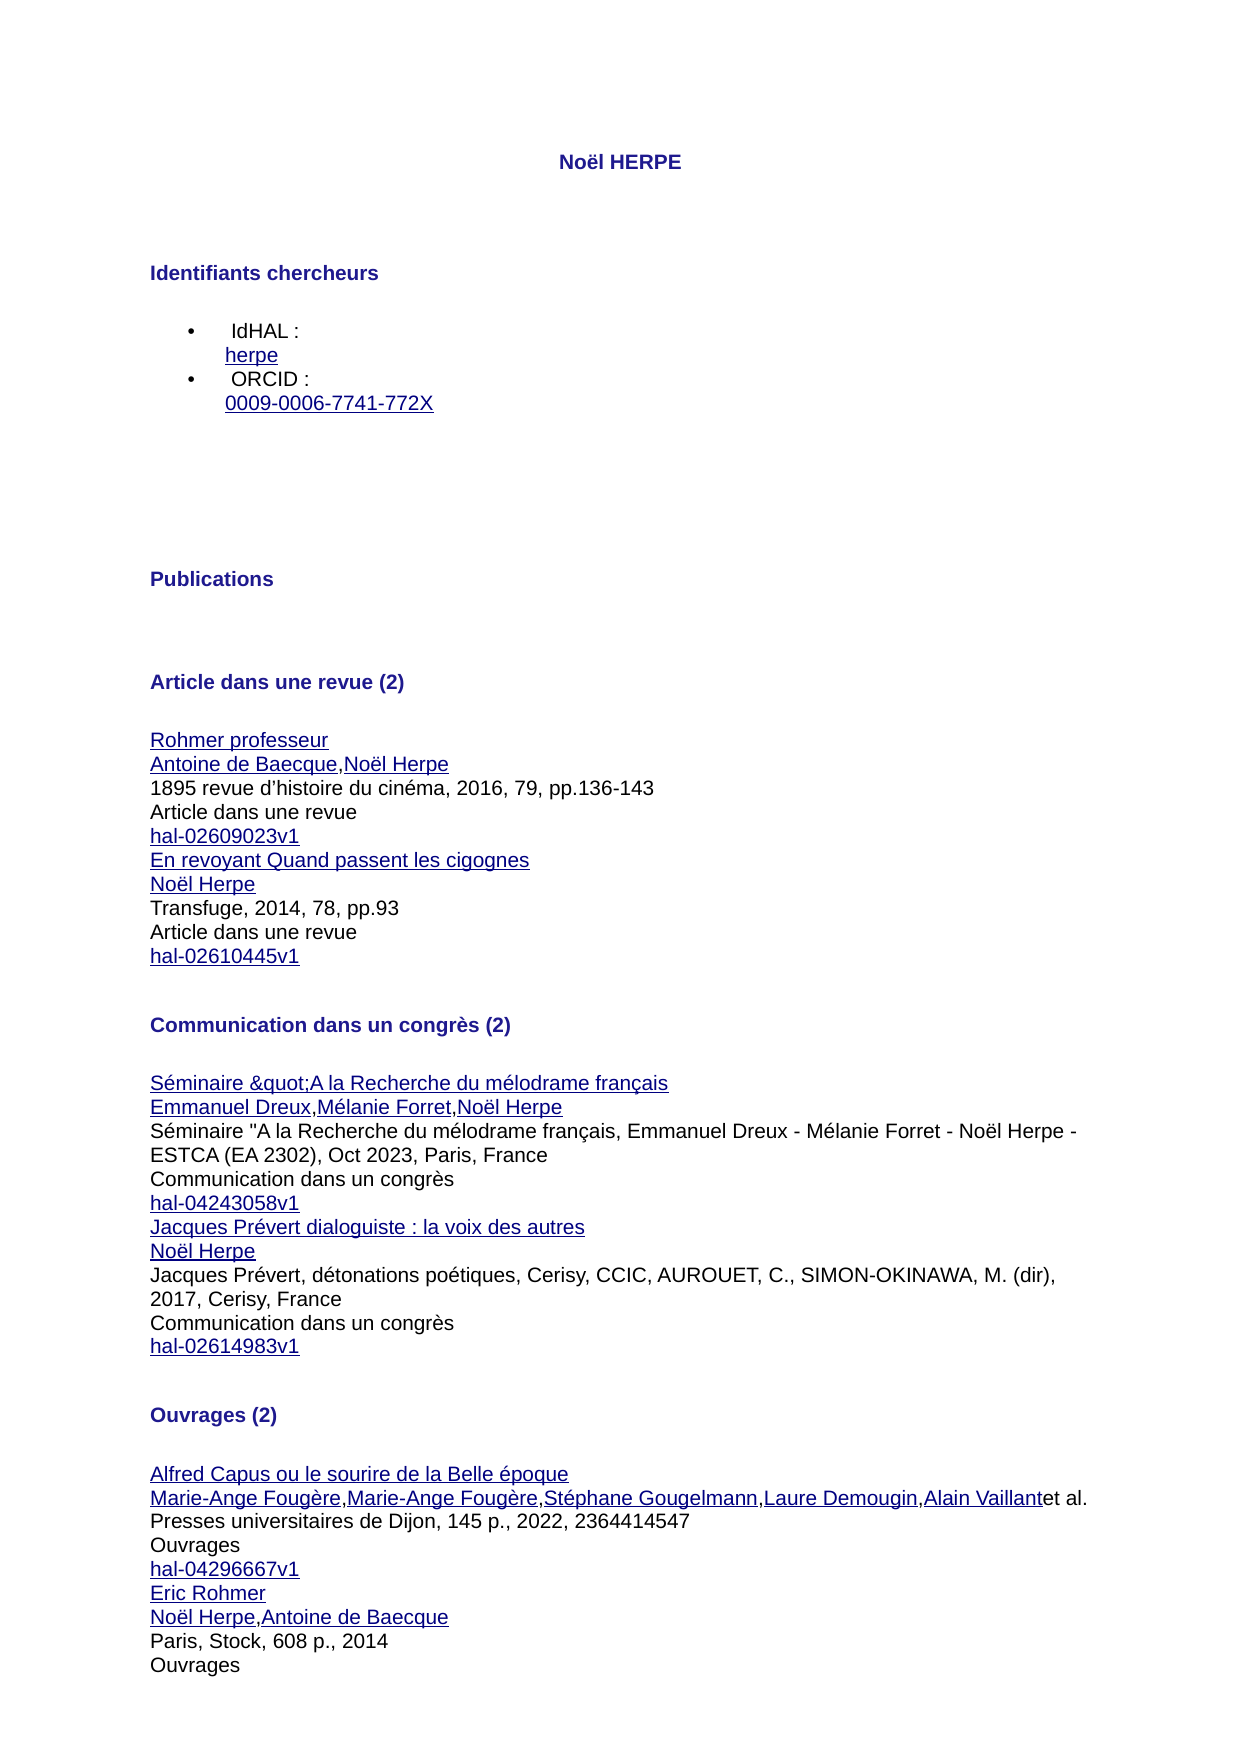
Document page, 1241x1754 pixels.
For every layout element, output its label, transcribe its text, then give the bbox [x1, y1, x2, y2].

table_header Rohmer professeur Antoine de Baecque,Noël Herpe 1895 revue d’histoire du cinéma, 2016, 79, pp.136-143 Article dans une revue hal-02609023v1 [150, 728, 1090, 848]
table_header Séminaire &quot;A la Recherche du mélodrame français Emmanuel Dreux,Mélanie Forret,Noël Herpe Séminaire "A la Recherche du mélodrame français, Emmanuel Dreux - Mélanie Forret - Noël Herpe - ESTCA (EA 2302), Oct 2023, Paris, France Communication dans un congrès hal-04243058v1 [150, 1071, 1090, 1214]
subtitle Noël HERPE [150, 150, 1090, 174]
table_cell Jacques Prévert dialoguiste : la voix des autres Noël Herpe Jacques Prévert, détonations poétiques, Cerisy, CCIC, AUROUET, C., SIMON-OKINAWA, M. (dir), 2017, Cerisy, France Communication dans un congrès hal-02614983v1 [150, 1215, 1090, 1358]
subtitle Publications [150, 567, 1090, 591]
list 0009-0006-7741-772X [187, 391, 1090, 414]
list ORCID : [187, 367, 1090, 391]
subtitle Ouvrages (2) [150, 1403, 1090, 1427]
table_cell Eric Rohmer Noël Herpe,Antoine de Baecque Paris, Stock, 608 p., 2014 Ouvrages [150, 1581, 1090, 1677]
table_cell En revoyant Quand passent les cigognes Noël Herpe Transfuge, 2014, 78, pp.93 Article dans une revue hal-02610445v1 [150, 848, 1090, 968]
table_header Alfred Capus ou le sourire de la Belle époque Marie-Ange Fougère,Marie-Ange Fougère,Stéphane Gougelmann,Laure Demougin,Alain Vaillantet al. Presses universitaires de Dijon, 145 p., 2022, 2364414547 Ouvrages hal-04296667v1 [150, 1461, 1090, 1581]
subtitle Communication dans un congrès (2) [150, 1012, 1090, 1036]
list herpe [187, 343, 1090, 367]
list IdHAL : [187, 319, 1090, 343]
subtitle Identifiants chercheurs [150, 260, 1090, 284]
subtitle Article dans une revue (2) [150, 670, 1090, 694]
